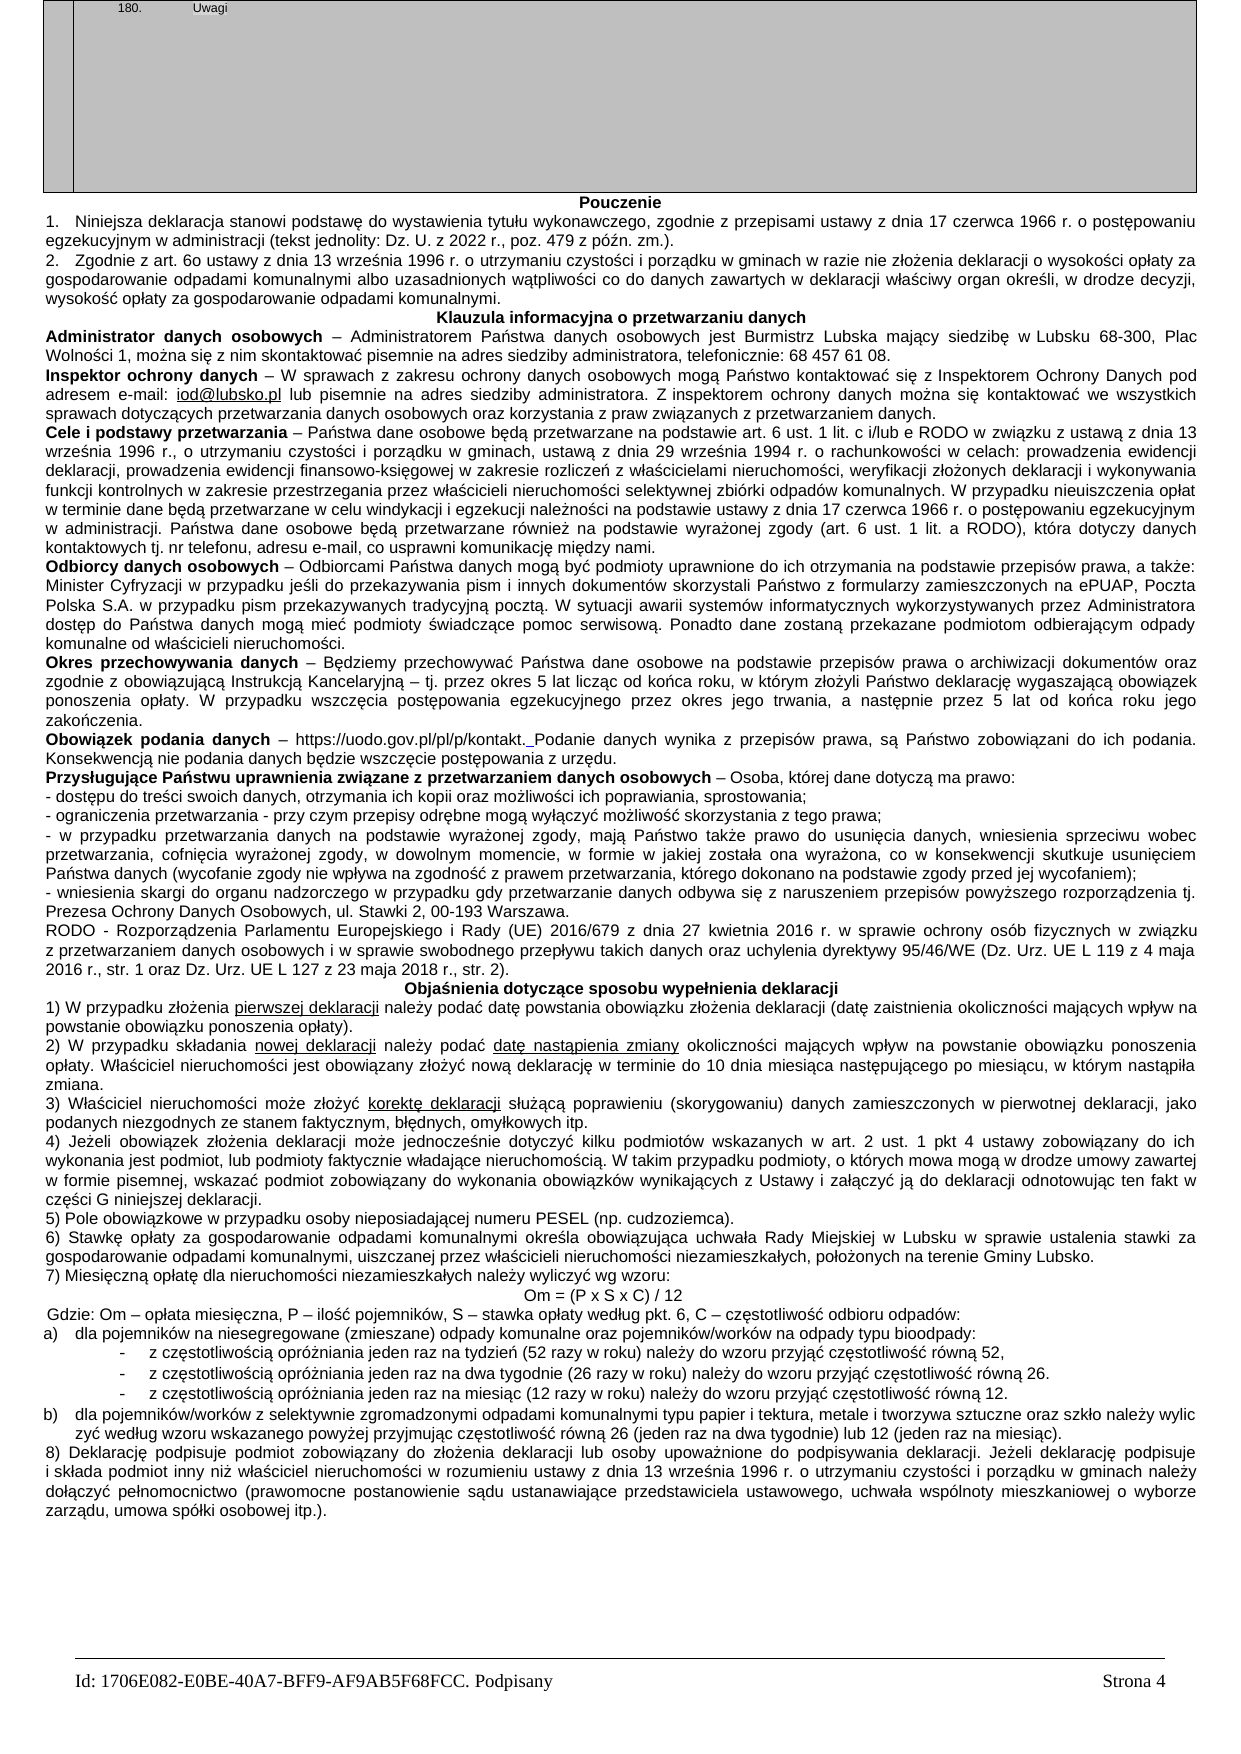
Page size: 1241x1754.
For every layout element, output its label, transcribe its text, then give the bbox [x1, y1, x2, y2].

text - dostępu do treści swoich danych, otrzymania ich kopii oraz możliwości ich poprawiania, sprostowania; [45, 787, 1197, 806]
text 1) W przypadku złożenia pierwszej deklaracji należy podać datę powstania obowiązku złożenia deklaracji (datę zaistnienia okoliczności mających wpływ na powstanie obowiązku ponoszenia opłaty). [45, 998, 1197, 1036]
text 4) Jeżeli obowiązek złożenia deklaracji może jednocześnie dotyczyć kilku podmiotów wskazanych w art. 2 ust. 1 pkt 4 ustawy zobowiązany do ich wykonania jest podmiot, lub podmioty faktycznie władające nieruchomością. W takim przypadku podmioty, o których mowa mogą w drodze umowy zawartej w formie pisemnej, wskazać podmiot zobowiązany do wykonania obowiązków wynikających z Ustawy i załączyć ją do deklaracji odnotowując ten fakt w części G niniejszej deklaracji. [45, 1132, 1197, 1209]
text - ograniczenia przetwarzania - przy czym przepisy odrębne mogą wyłączyć możliwość skorzystania z tego prawa; [45, 806, 1197, 825]
text Administrator danych osobowych – Administratorem Państwa danych osobowych jest Burmistrz Lubska mający siedzibę w Lubsku 68-300, Plac Wolności 1, można się z nim skontaktować pisemnie na adres siedziby administratora, telefonicznie: 68 457 61 08. [45, 327, 1197, 365]
list dla pojemników na niesegregowane (zmieszane) odpady komunalne oraz pojemników/worków na odpady typu bioodpady: [43, 1324, 1197, 1343]
text Inspektor ochrony danych – W sprawach z zakresu ochrony danych osobowych mogą Państwo kontaktować się z Inspektorem Ochrony Danych pod adresem e-mail: iod@lubsko.pl lub pisemnie na adres siedziby administratora. Z inspektorem ochrony danych można się kontaktować we wszystkich sprawach dotyczących przetwarzania danych osobowych oraz korzystania z praw związanych z przetwarzaniem danych. [45, 365, 1197, 423]
text 8) Deklarację podpisuje podmiot zobowiązany do złożenia deklaracji lub osoby upoważnione do podpisywania deklaracji. Jeżeli deklarację podpisuje i składa podmiot inny niż właściciel nieruchomości w rozumieniu ustawy z dnia 13 września 1996 r. o utrzymaniu czystości i porządku w gminach należy dołączyć pełnomocnictwo (prawomocne postanowienie sądu ustanawiające przedstawiciela ustawowego, uchwała wspólnoty mieszkaniowej o wyborze zarządu, umowa spółki osobowej itp.). [45, 1443, 1197, 1520]
text Okres przechowywania danych – Będziemy przechowywać Państwa dane osobowe na podstawie przepisów prawa o archiwizacji dokumentów oraz zgodnie z obowiązującą Instrukcją Kancelaryjną – tj. przez okres 5 lat licząc od końca roku, w którym złożyli Państwo deklarację wygaszającą obowiązek ponoszenia opłaty. W przypadku wszczęcia postępowania egzekucyjnego przez okres jego trwania, a następnie przez 5 lat od końca roku jego zakończenia. [45, 653, 1197, 729]
text - wniesienia skargi do organu nadzorczego w przypadku gdy przetwarzanie danych odbywa się z naruszeniem przepisów powyższego rozporządzenia tj. Prezesa Ochrony Danych Osobowych, ul. Stawki 2, 00-193 Warszawa. [45, 883, 1197, 921]
table_cell [44, 1, 73, 192]
text Objaśnienia dotyczące sposobu wypełnienia deklaracji [45, 979, 1197, 998]
list z częstotliwością opróżniania jeden raz na tydzień (52 razy w roku) należy do wzoru przyjąć częstotliwość równą 52, [117, 1343, 1197, 1363]
text Gdzie: Om – opłata miesięczna, P – ilość pojemników, S – stawka opłaty według pkt. 6, C – częstotliwość odbioru odpadów: [47, 1304, 1197, 1324]
text RODO - Rozporządzenia Parlamentu Europejskiego i Rady (UE) 2016/679 z dnia 27 kwietnia 2016 r. w sprawie ochrony osób fizycznych w związku z przetwarzaniem danych osobowych i w sprawie swobodnego przepływu takich danych oraz uchylenia dyrektywy 95/46/WE (Dz. Urz. UE L 119 z 4 maja 2016 r., str. 1 oraz Dz. Urz. UE L 127 z 23 maja 2018 r., str. 2). [45, 921, 1197, 979]
text Cele i podstawy przetwarzania – Państwa dane osobowe będą przetwarzane na podstawie art. 6 ust. 1 lit. c i/lub e RODO w związku z ustawą z dnia 13 września 1996 r., o utrzymaniu czystości i porządku w gminach, ustawą z dnia 29 września 1994 r. o rachunkowości w celach: prowadzenia ewidencji deklaracji, prowadzenia ewidencji finansowo-księgowej w zakresie rozliczeń z właścicielami nieruchomości, weryfikacji złożonych deklaracji i wykonywania funkcji kontrolnych w zakresie przestrzegania przez właścicieli nieruchomości selektywnej zbiórki odpadów komunalnych. W przypadku nieuiszczenia opłat w terminie dane będą przetwarzane w celu windykacji i egzekucji należności na podstawie ustawy z dnia 17 czerwca 1966 r. o postępowaniu egzekucyjnym w administracji. Państwa dane osobowe będą przetwarzane również na podstawie wyrażonej zgody (art. 6 ust. 1 lit. a RODO), która dotyczy danych kontaktowych tj. nr telefonu, adresu e-mail, co usprawni komunikację między nami. [45, 423, 1197, 557]
text Klauzula informacyjna o przetwarzaniu danych [45, 308, 1197, 327]
list z częstotliwością opróżniania jeden raz na dwa tygodnie (26 razy w roku) należy do wzoru przyjąć częstotliwość równą 26. [117, 1363, 1197, 1384]
text Odbiorcy danych osobowych – Odbiorcami Państwa danych mogą być podmioty uprawnione do ich otrzymania na podstawie przepisów prawa, a także: Minister Cyfryzacji w przypadku jeśli do przekazywania pism i innych dokumentów skorzystali Państwo z formularzy zamieszczonych na ePUAP, Poczta Polska S.A. w przypadku pism przekazywanych tradycyjną pocztą. W sytuacji awarii systemów informatycznych wykorzystywanych przez Administratora dostęp do Państwa danych mogą mieć podmioty świadczące pomoc serwisową. Ponadto dane zostaną przekazane podmiotom odbierającym odpady komunalne od właścicieli nieruchomości. [45, 557, 1197, 653]
text 7) Miesięczną opłatę dla nieruchomości niezamieszkałych należy wyliczyć wg wzoru: [45, 1266, 1197, 1285]
list Zgodnie z art. 6o ustawy z dnia 13 września 1996 r. o utrzymaniu czystości i porządku w gminach w razie nie złożenia deklaracji o wysokości opłaty za gospodarowanie odpadami komunalnymi albo uzasadnionych wątpliwości co do danych zawartych w deklaracji właściwy organ określi, w drodze decyzji, wysokość opłaty za gospodarowanie odpadami komunalnymi. [45, 250, 1197, 308]
text - w przypadku przetwarzania danych na podstawie wyrażonej zgody, mają Państwo także prawo do usunięcia danych, wniesienia sprzeciwu wobec przetwarzania, cofnięcia wyrażonej zgody, w dowolnym momencie, w formie w jakiej została ona wyrażona, co w konsekwencji skutkuje usunięciem Państwa danych (wycofanie zgody nie wpływa na zgodność z prawem przetwarzania, którego dokonano na podstawie zgody przed jej wycofaniem); [45, 825, 1197, 883]
text Om = (P x S x C) / 12 [9, 1285, 1197, 1304]
list Niniejsza deklaracja stanowi podstawę do wystawienia tytułu wykonawczego, zgodnie z przepisami ustawy z dnia 17 czerwca 1966 r. o postępowaniu egzekucyjnym w administracji (tekst jednolity: Dz. U. z 2022 r., poz. 479 z późn. zm.). [45, 212, 1197, 250]
text 2) W przypadku składania nowej deklaracji należy podać datę nastąpienia zmiany okoliczności mających wpływ na powstanie obowiązku ponoszenia opłaty. Właściciel nieruchomości jest obowiązany złożyć nową deklarację w terminie do 10 dnia miesiąca następującego po miesiącu, w którym nastąpiła zmiana. [45, 1036, 1197, 1094]
text Obowiązek podania danych – https://uodo.gov.pl/pl/p/kontakt. Podanie danych wynika z przepisów prawa, są Państwo zobowiązani do ich podania. Konsekwencją nie podania danych będzie wszczęcie postępowania z urzędu. [45, 729, 1197, 768]
text Pouczenie [0, 193, 1240, 212]
text 3) Właściciel nieruchomości może złożyć korektę deklaracji służącą poprawieniu (skorygowaniu) danych zamieszczonych w pierwotnej deklaracji, jako podanych niezgodnych ze stanem faktycznym, błędnych, omyłkowych itp. [45, 1094, 1197, 1132]
text 6) Stawkę opłaty za gospodarowanie odpadami komunalnymi określa obowiązująca uchwała Rady Miejskiej w Lubsku w sprawie ustalenia stawki za gospodarowanie odpadami komunalnymi, uiszczanej przez właścicieli nieruchomości niezamieszkałych, położonych na terenie Gminy Lubsko. [45, 1228, 1197, 1266]
table_cell Uwagi [74, 1, 1196, 192]
list z częstotliwością opróżniania jeden raz na miesiąc (12 razy w roku) należy do wzoru przyjąć częstotliwość równą 12. [117, 1384, 1197, 1405]
text Przysługujące Państwu uprawnienia związane z przetwarzaniem danych osobowych – Osoba, której dane dotyczą ma prawo: [45, 768, 1197, 787]
text 5) Pole obowiązkowe w przypadku osoby nieposiadającej numeru PESEL (np. cudzoziemca). [45, 1209, 1197, 1228]
list dla pojemników/worków z selektywnie zgromadzonymi odpadami komunalnymi typu papier i tektura, metale i tworzywa sztuczne oraz szkło należy wyliczyć według wzoru wskazanego powyżej przyjmując częstotliwość równą 26 (jeden raz na dwa tygodnie) lub 12 (jeden raz na miesiąc). [43, 1405, 1197, 1443]
